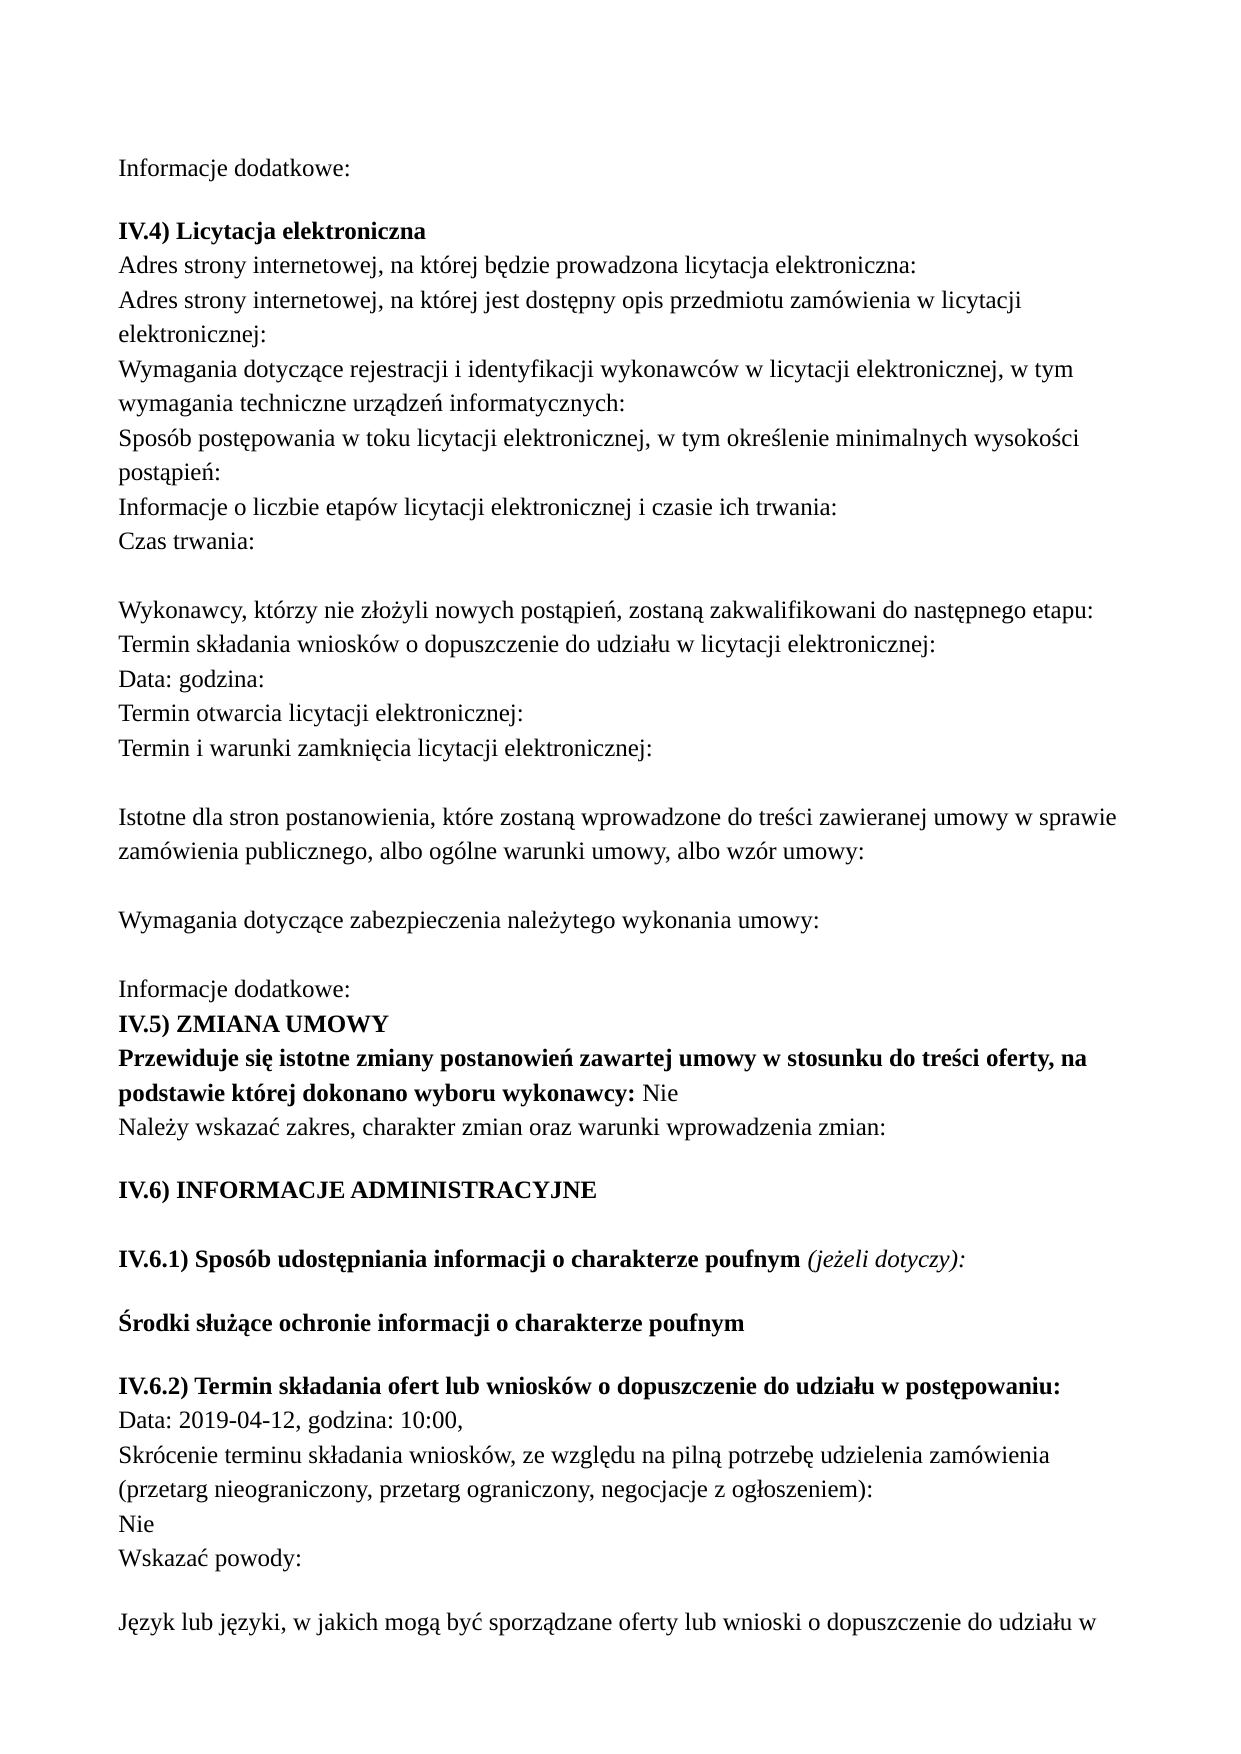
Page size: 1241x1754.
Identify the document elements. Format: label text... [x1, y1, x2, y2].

text Wymagania dotyczące rejestracji i identyfikacji wykonawców w licytacji elektronicznej, w tym wymagania techniczne urządzeń informatycznych: [118, 354, 1122, 417]
text Informacje dodatkowe: [118, 940, 1122, 1003]
text IV.5) ZMIANA UMOWY Przewiduje się istotne zmiany postanowień zawartej umowy w stosunku do treści oferty, na podstawie której dokonano wyboru wykonawcy: Nie Należy wskazać zakres, charakter zmian oraz warunki wprowadzenia zmian: IV.6) INFORMACJE ADMINISTRACYJNE IV.6.1) Sposób udostępniania informacji o charakterze poufnym (jeżeli dotyczy): Środki służące ochronie informacji o charakterze poufnym IV.6.2) Termin składania ofert lub wniosków o dopuszczenie do udziału w postępowaniu: Data: 2019-04-12, godzina: 10:00, Skrócenie terminu składania wniosków, ze względu na pilną potrzebę udzielenia zamówienia (przetarg nieograniczony, przetarg ograniczony, negocjacje z ogłoszeniem): Nie Wskazać powody: Język lub języki, w jakich mogą być sporządzane oferty lub wnioski o dopuszczenie do udziału w [118, 1009, 1122, 1635]
text Informacje dodatkowe: IV.4) Licytacja elektroniczna Adres strony internetowej, na której będzie prowadzona licytacja elektroniczna: [118, 118, 1122, 279]
text Wymagania dotyczące zabezpieczenia należytego wykonania umowy: [118, 871, 1122, 934]
text Informacje o liczbie etapów licytacji elektronicznej i czasie ich trwania: [118, 492, 1122, 520]
text Istotne dla stron postanowienia, które zostaną wprowadzone do treści zawieranej umowy w sprawie zamówienia publicznego, albo ogólne warunki umowy, albo wzór umowy: [118, 767, 1122, 865]
text Termin składania wniosków o dopuszczenie do udziału w licytacji elektronicznej: Data: godzina: Termin otwarcia licytacji elektronicznej: [118, 629, 1122, 727]
text Termin i warunki zamknięcia licytacji elektronicznej: [118, 733, 1122, 762]
text Adres strony internetowej, na której jest dostępny opis przedmiotu zamówienia w licytacji elektronicznej: [118, 285, 1122, 348]
text Czas trwania: Wykonawcy, którzy nie złożyli nowych postąpień, zostaną zakwalifikowani do następnego etapu: [118, 526, 1122, 624]
text Sposób postępowania w toku licytacji elektronicznej, w tym określenie minimalnych wysokości postąpień: [118, 423, 1122, 486]
